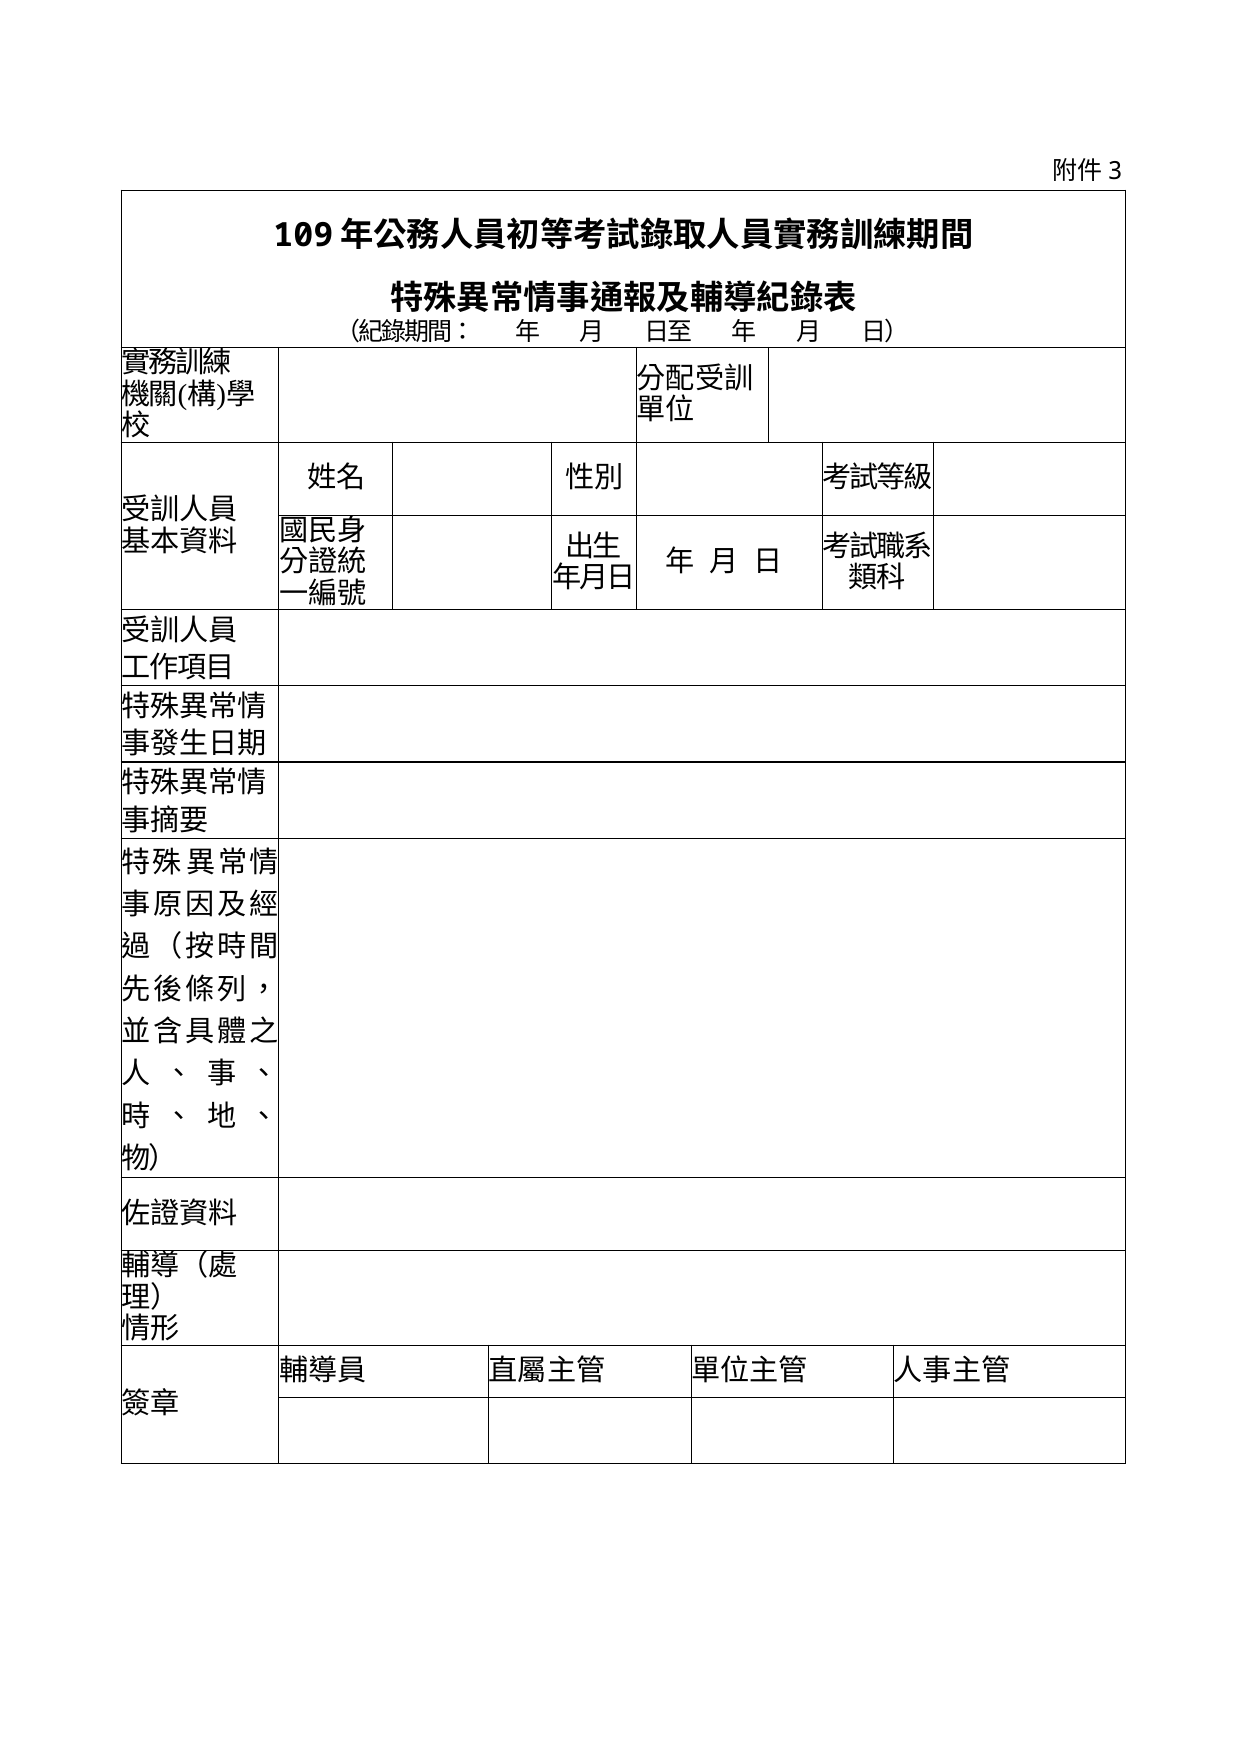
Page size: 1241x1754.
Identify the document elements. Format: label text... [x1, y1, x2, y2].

table_cell 出生 年月日 [552, 516, 636, 609]
table_cell 佐證資料 [122, 1178, 278, 1250]
table_cell 考試等級 [823, 443, 933, 514]
table_header 109年公務人員初等考試錄取人員實務訓練期間 特殊異常情事通報及輔導紀錄表 （紀錄期間： 年 月 日至 年 月 日） [122, 191, 1125, 347]
table_cell [934, 443, 1125, 514]
table_cell 實務訓練 機關(構)學 校 [122, 348, 278, 442]
table_cell 特殊異常情事摘要 [122, 763, 278, 837]
table_cell 輔導（處理） 情形 [122, 1251, 278, 1344]
table_cell 輔導員 [279, 1346, 488, 1397]
table_cell 單位主管 [692, 1346, 893, 1397]
table_cell 性別 [552, 443, 636, 514]
table_cell 考試職系 類科 [823, 516, 933, 609]
table_cell 特殊異常情事原因及經過（按時間先後條列，並含具體之人、事、時、地、物） [122, 839, 278, 1177]
table_cell [489, 1398, 691, 1463]
table_cell [279, 686, 1125, 761]
table_cell [279, 1398, 488, 1463]
table_cell [279, 610, 1125, 685]
table_cell 簽章 [122, 1346, 278, 1463]
table_cell [279, 763, 1125, 837]
table_cell 姓名 [279, 443, 392, 514]
table_cell 特殊異常情事發生日期 [122, 686, 278, 761]
table_cell [279, 1178, 1125, 1250]
table_cell 人事主管 [894, 1346, 1125, 1397]
table_cell [769, 348, 1125, 442]
table_cell 分配受訓 單位 [637, 348, 768, 442]
table_cell [393, 443, 551, 514]
table_cell 受訓人員 基本資料 [122, 443, 278, 609]
table_cell [692, 1398, 893, 1463]
table_cell 年 月 日 [637, 516, 822, 609]
table_cell 直屬主管 [489, 1346, 691, 1397]
table_cell [637, 443, 822, 514]
table_cell [279, 348, 636, 442]
table_cell [934, 516, 1125, 609]
text 附件3 [118, 127, 1122, 189]
table_cell 國民身分證統一編號 [279, 516, 392, 609]
table_cell [894, 1398, 1125, 1463]
table_cell [393, 516, 551, 609]
table_cell [279, 839, 1125, 1177]
table_cell [279, 1251, 1125, 1344]
table_cell 受訓人員 工作項目 [122, 610, 278, 685]
